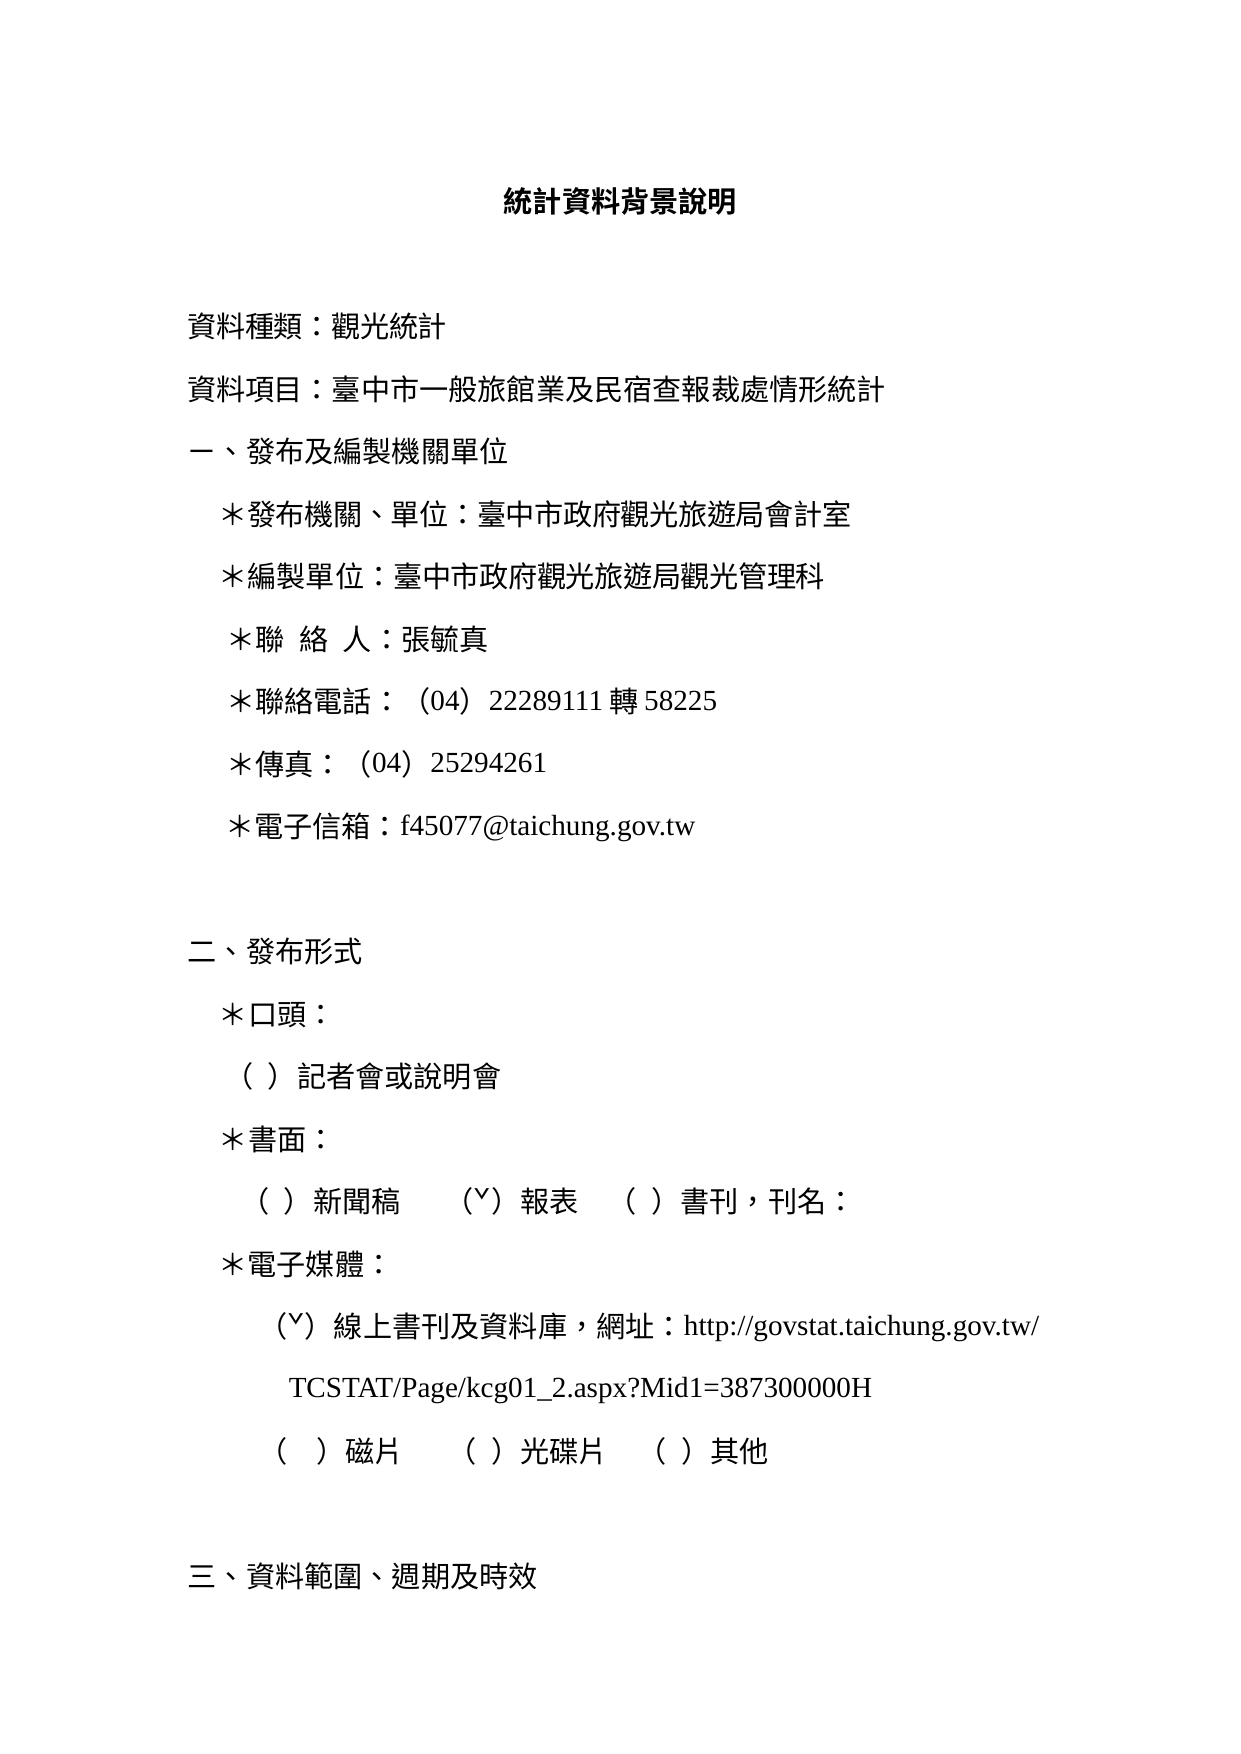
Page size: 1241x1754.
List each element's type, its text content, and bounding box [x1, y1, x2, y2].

text ＊電子信箱：f45077@taichung.gov.tw [187, 783, 1053, 846]
text （ˇ）線上書刊及資料庫，網址：http://govstat.taichung.gov.tw/TCSTAT/Page/kcg01_2.aspx?Mid1=387300000H [258, 1283, 1087, 1408]
text 資料項目：臺中市一般旅館業及民宿查報裁處情形統計 [187, 346, 1053, 408]
text 三、資料範圍、週期及時效 [187, 1533, 1053, 1596]
text ＊聯絡電話：（04）22289111轉58225 [187, 658, 1053, 721]
text ＊聯 絡 人：張毓真 [187, 596, 1053, 658]
text （ ）記者會或說明會 [187, 1033, 1053, 1096]
text ＊電子媒體： [218, 1221, 1053, 1283]
list 書面： [218, 1096, 1053, 1158]
text （ ）磁片 （ ）光碟片 （ ）其他 [258, 1408, 1087, 1471]
text （ ）新聞稿 （ˇ）報表 （ ）書刊，刊名： [218, 1158, 1053, 1221]
text 二、發布形式 [187, 908, 1053, 971]
text 統計資料背景說明 [187, 158, 1053, 221]
text ＊發布機關、單位：臺中市政府觀光旅遊局會計室 [218, 471, 1053, 533]
text ㄧ、發布及編製機關單位 [187, 408, 1053, 471]
text 資料種類：觀光統計 [187, 283, 1053, 346]
text ＊傳真：（04）25294261 [187, 721, 1053, 783]
list 口頭： [218, 971, 1053, 1033]
text ＊編製單位：臺中市政府觀光旅遊局觀光管理科 [218, 533, 1053, 596]
